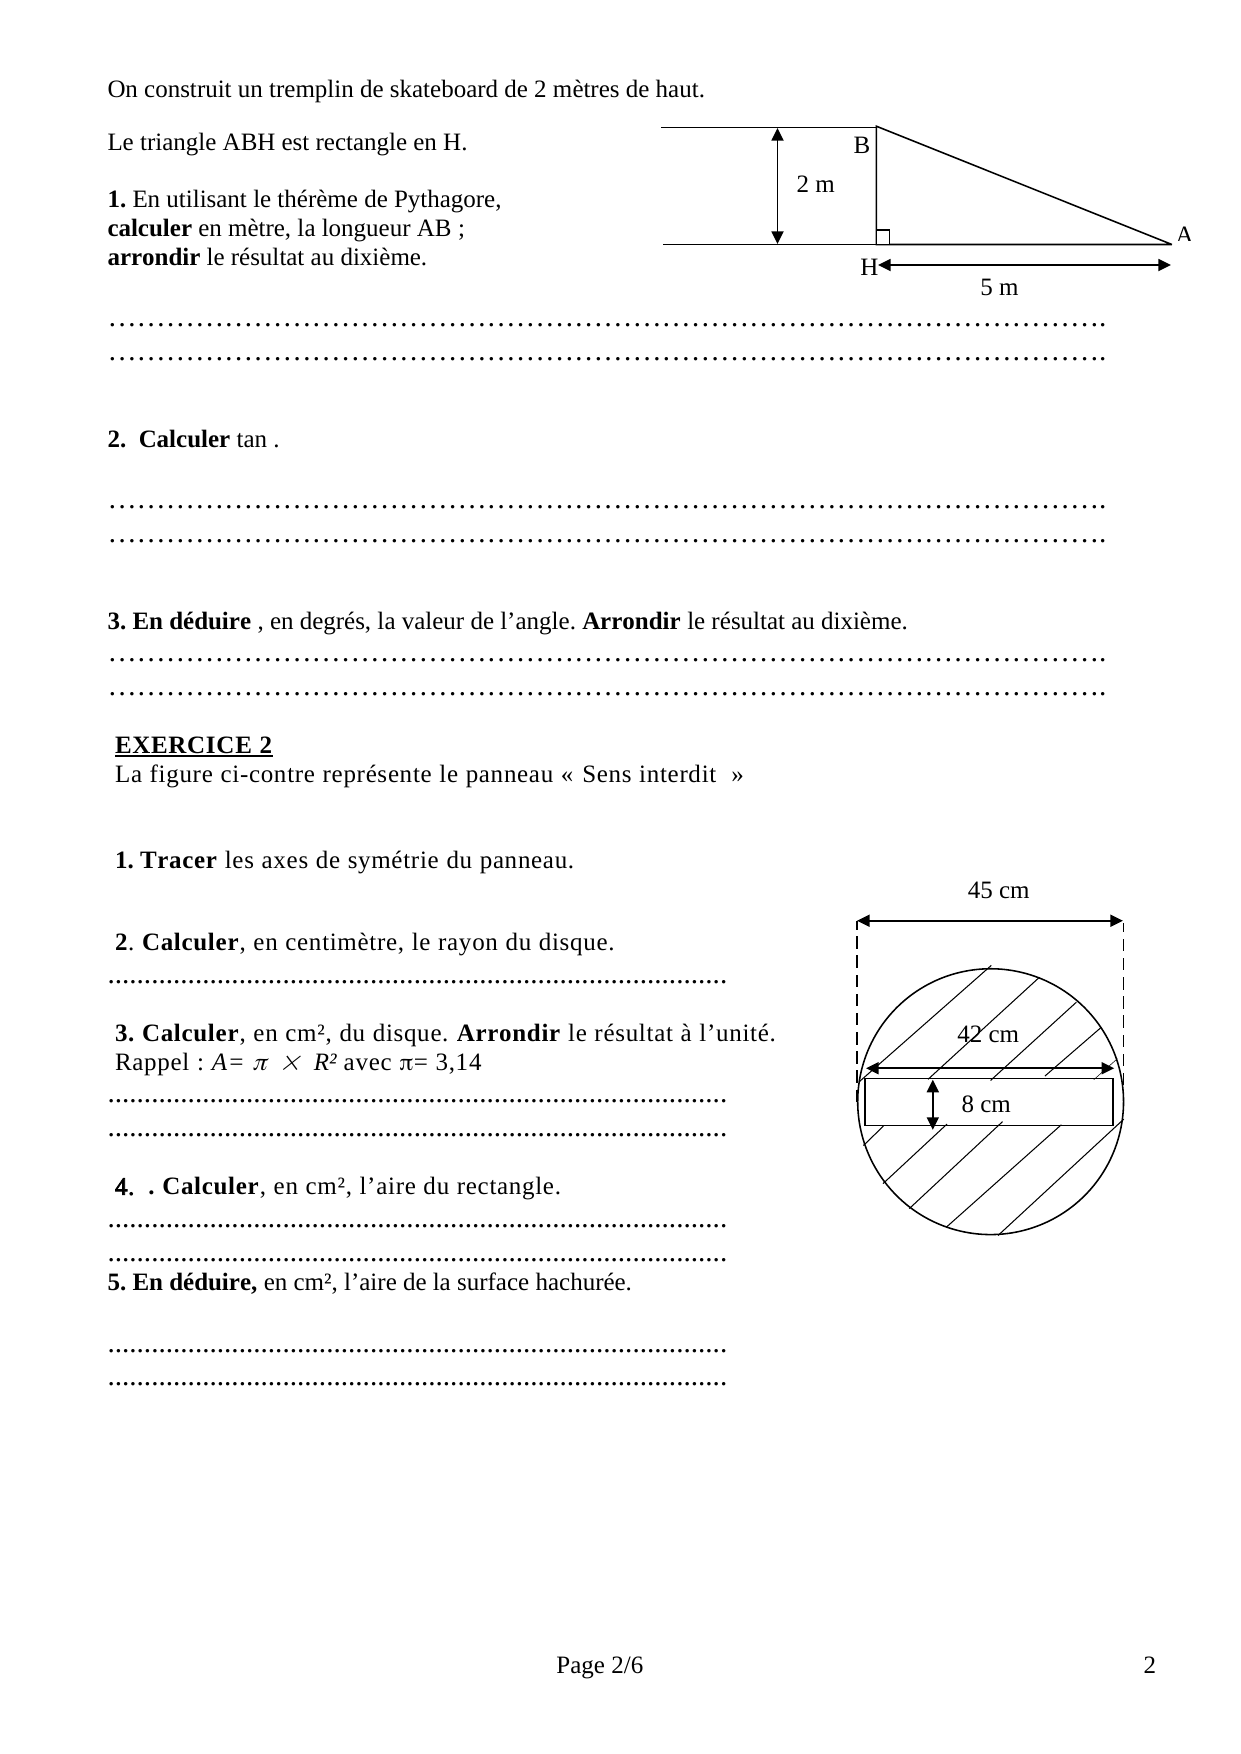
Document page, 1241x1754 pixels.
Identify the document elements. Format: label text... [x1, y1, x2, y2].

text arrondir le résultat au dixième. [107, 242, 1156, 270]
text …………………………………………………………………………………………. [107, 634, 1156, 668]
text Le triangle ABH est rectangle en H. [778, 128, 875, 155]
text EXERCICE 2 [115, 730, 1156, 759]
text 1. En utilisant le thérème de Pythagore, [107, 184, 777, 213]
text …………………………………………………………………………………………. [107, 299, 1156, 333]
text 2. Calculer tan . [107, 424, 1156, 452]
text . Calculer, en cm², l’aire du rectangle. [115, 1171, 898, 1200]
text 3. Calculer, en cm², du disque. Arrondir le résultat à l’unité. [115, 1018, 885, 1047]
text ..................................................................................... [107, 1234, 1156, 1267]
text …………………………………………………………………………………………. [107, 333, 1156, 366]
text [1016, 1200, 1156, 1234]
text ..................................................................................... [107, 1325, 1156, 1358]
text ..................................................................................... [107, 1109, 863, 1143]
text ..................................................................................... [107, 956, 1156, 989]
text 3. En déduire , en degrés, la valeur de l’angle. Arrondir le résultat au dixième. [107, 606, 1156, 634]
text [1083, 1171, 1156, 1200]
text Le triangle ABH est rectangle en H. [883, 127, 1156, 155]
text calculer en mètre, la longueur AB ; [107, 213, 777, 242]
text On construit un tremplin de skateboard de 2 mètres de haut. [107, 74, 1156, 103]
text …………………………………………………………………………………………. [107, 668, 1156, 702]
text 2. Calculer, en centimètre, le rayon du disque. [115, 927, 1156, 956]
text ..................................................................................... [107, 1200, 965, 1234]
text A [1175, 220, 1218, 241]
text Rappel : A= ´R² avec = 3,14 [115, 1047, 868, 1076]
text 5. En déduire, en cm², l’aire de la surface hachurée. [107, 1267, 1156, 1296]
text 1. En utilisant le thérème de Pythagore, [1026, 184, 1156, 213]
text ..................................................................................... [107, 1358, 1156, 1392]
text 1. Tracer les axes de symétrie du panneau. [115, 845, 1156, 874]
text …………………………………………………………………………………………. [107, 481, 1156, 515]
text …………………………………………………………………………………………. [107, 515, 1156, 548]
text [1098, 213, 1156, 236]
text [1114, 1047, 1156, 1076]
text ..................................................................................... [107, 1076, 858, 1109]
text La figure ci-contre représente le panneau « Sens interdit » [115, 759, 1156, 788]
text [778, 213, 875, 242]
text Le triangle ABH est rectangle en H. [107, 127, 777, 155]
text 1. En utilisant le thérème de Pythagore, [778, 184, 875, 213]
text [1096, 1018, 1156, 1047]
